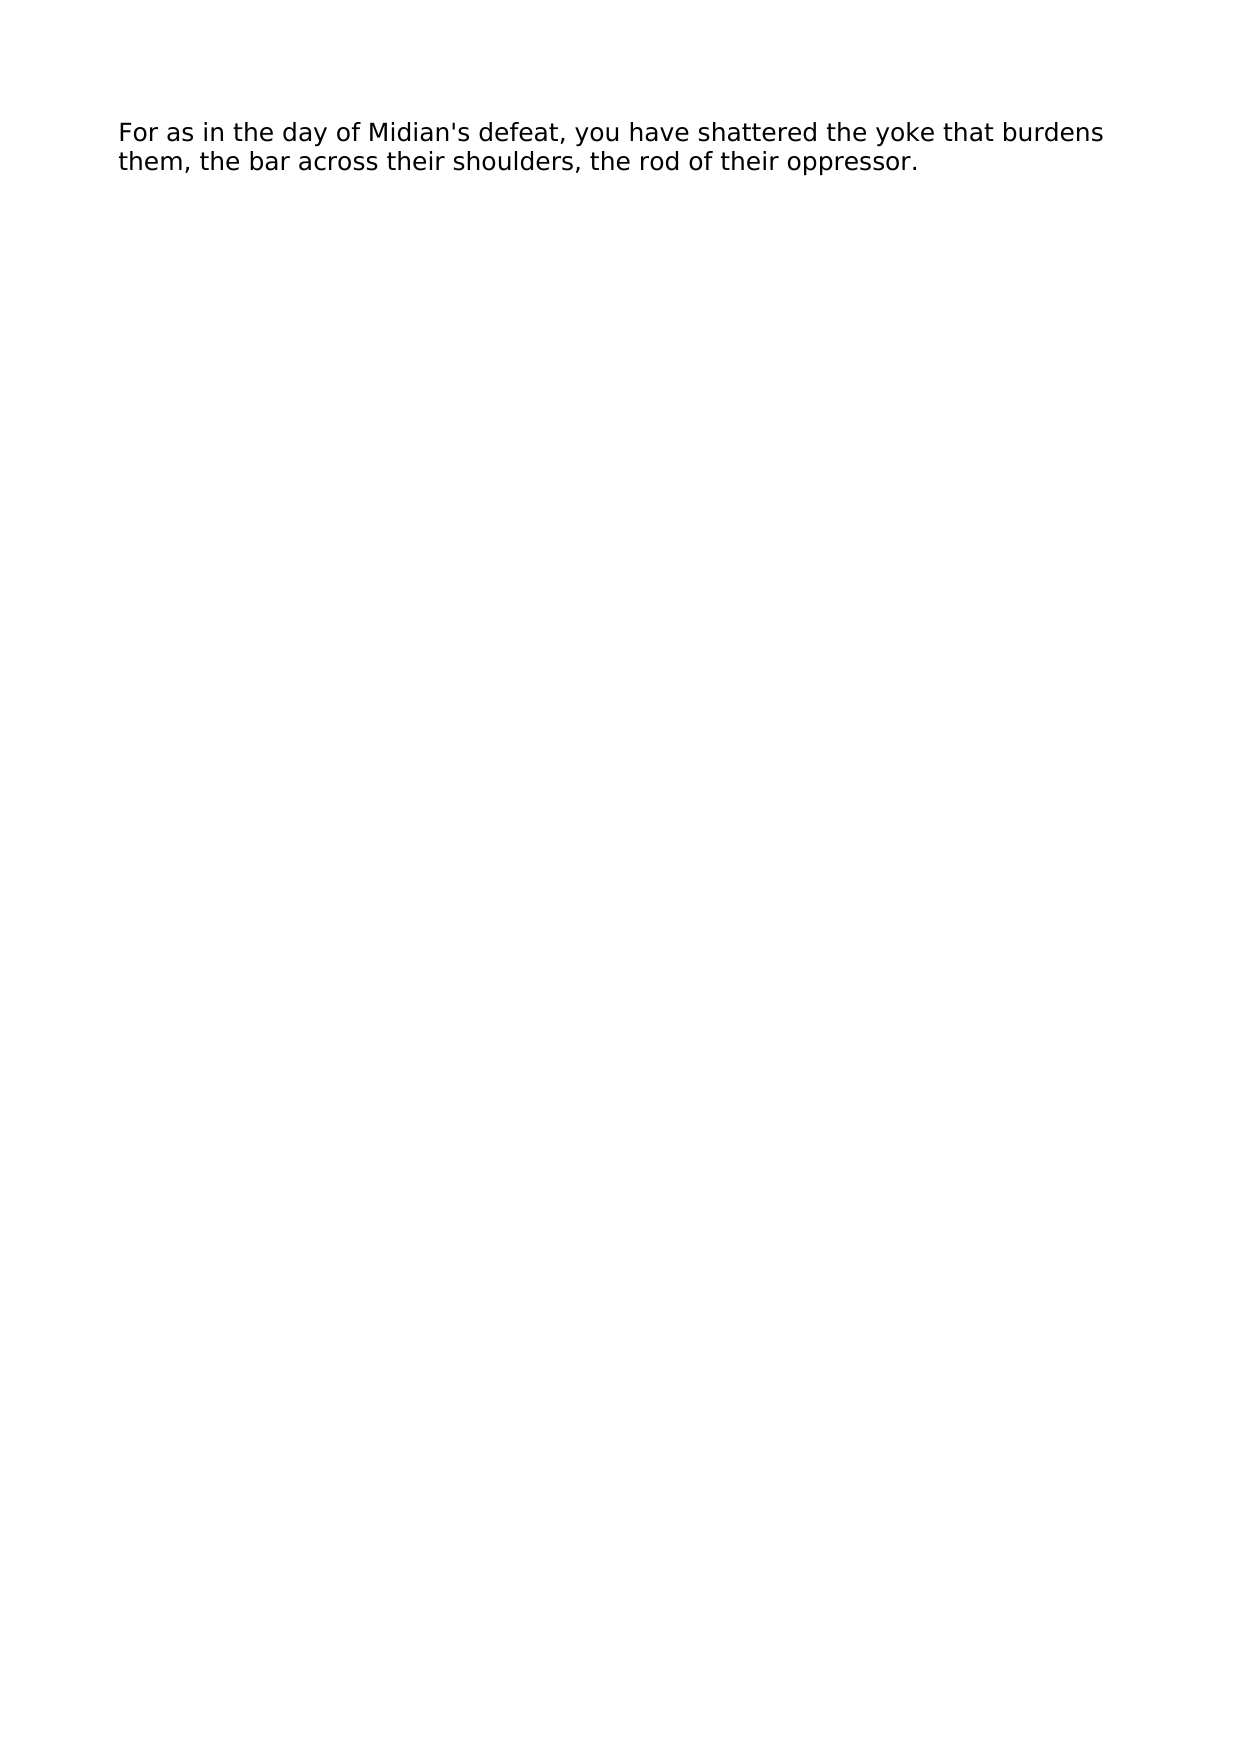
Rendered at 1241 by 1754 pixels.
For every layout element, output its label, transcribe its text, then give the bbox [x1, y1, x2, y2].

text For as in the day of Midian's defeat, you have shattered the yoke that burdens them, the bar across their shoulders, the rod of their oppressor. [118, 118, 1122, 176]
